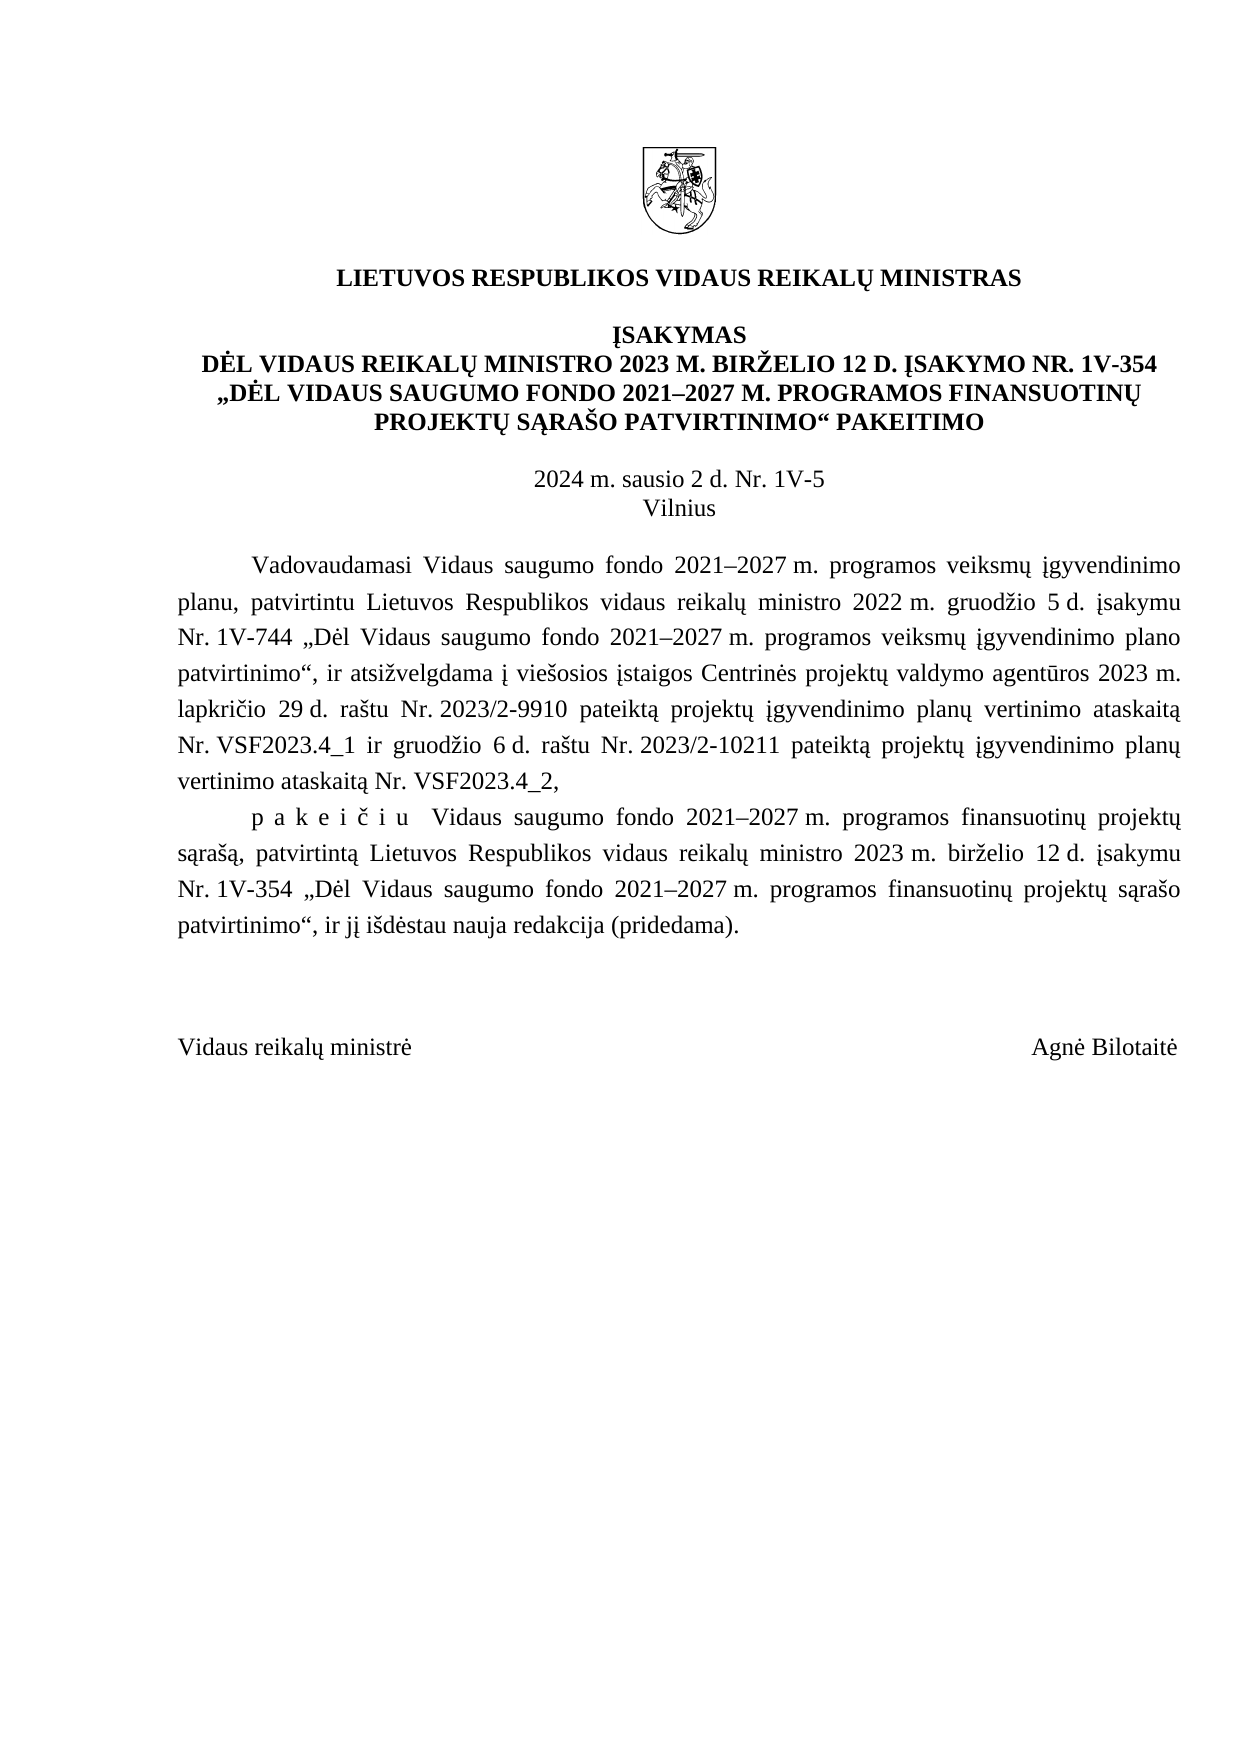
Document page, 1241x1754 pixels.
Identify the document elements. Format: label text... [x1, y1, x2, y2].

text Vidaus reikalų ministrė Agnė Bilotaitė [177, 1032, 1181, 1061]
text Vadovaudamasi Vidaus saugumo fondo 2021–2027 m. programos veiksmų įgyvendinimo planu, patvirtintu Lietuvos Respublikos vidaus reikalų ministro 2022 m. gruodžio 5 d. įsakymu Nr. 1V-744 „Dėl Vidaus saugumo fondo 2021–2027 m. programos veiksmų įgyvendinimo plano patvirtinimo“, ir atsižvelgdama į viešosios įstaigos Centrinės projektų valdymo agentūros 2023 m. lapkričio 29 d. raštu Nr. 2023/2-9910 pateiktą projektų įgyvendinimo planų vertinimo ataskaitą Nr. VSF2023.4_1 ir gruodžio 6 d. raštu Nr. 2023/2-10211 pateiktą projektų įgyvendinimo planų vertinimo ataskaitą Nr. VSF2023.4_2, [177, 551, 1181, 795]
text pakeičiu Vidaus saugumo fondo 2021–2027 m. programos finansuotinų projektų sąrašą, patvirtintą Lietuvos Respublikos vidaus reikalų ministro 2023 m. birželio 12 d. įsakymu Nr. 1V-354 „Dėl Vidaus saugumo fondo 2021–2027 m. programos finansuotinų projektų sąrašo patvirtinimo“, ir jį išdėstau nauja redakcija (pridedama). [177, 802, 1181, 939]
text Vilnius [177, 493, 1181, 522]
text 2024 m. sausio 2 d. Nr. 1V-5 [177, 464, 1181, 493]
text DĖL VIDAUS REIKALŲ MINISTRO 2023 M. BIRŽELIO 12 D. ĮSAKYMO NR. 1V-354 „DĖL VIDAUS SAUGUMO FONDO 2021–2027 M. PROGRAMOS FINANSUOTINŲ PROJEKTŲ SĄRAŠO PATVIRTINIMO“ PAKEITIMO [177, 349, 1181, 436]
text LIETUVOS RESPUBLIKOS VIDAUS REIKALŲ MINISTRAS [177, 263, 1181, 292]
text ĮSAKYMAS [177, 321, 1181, 349]
